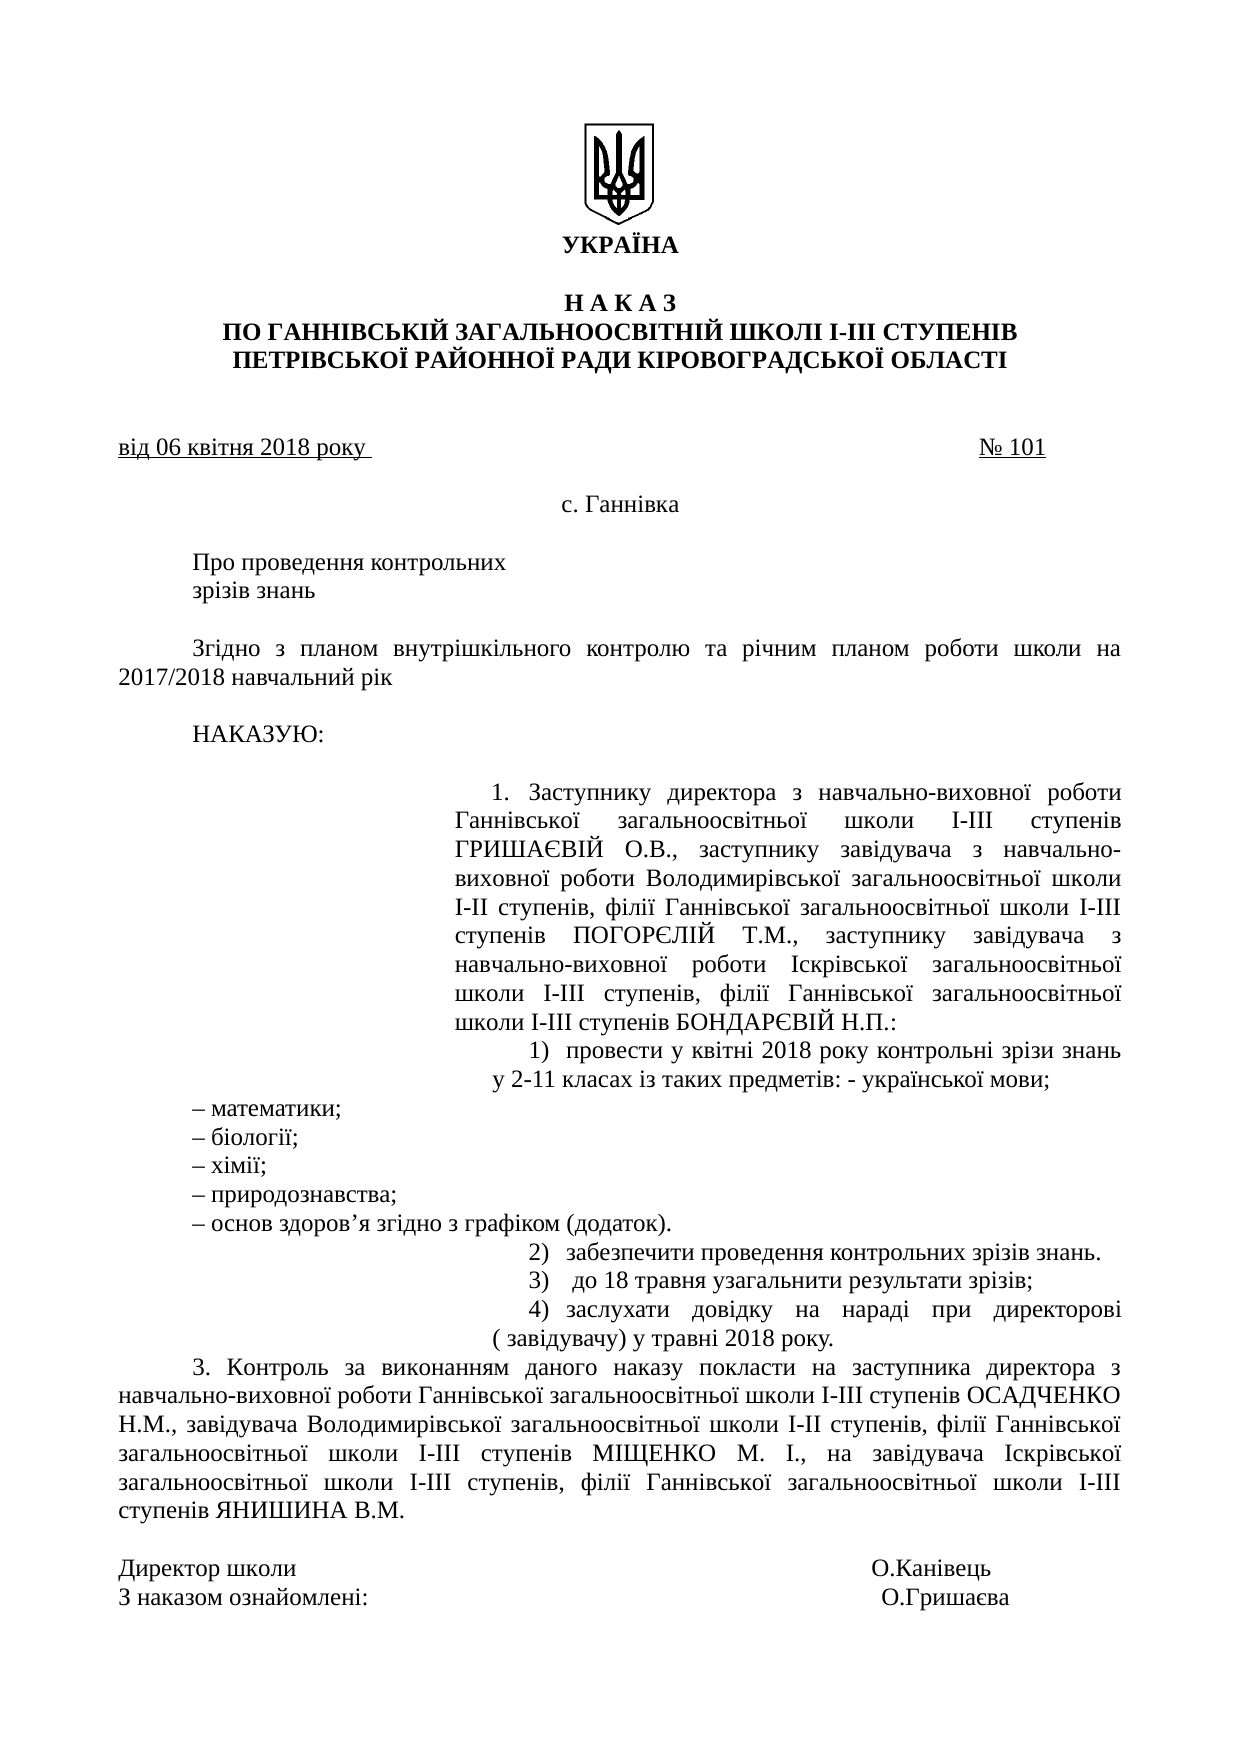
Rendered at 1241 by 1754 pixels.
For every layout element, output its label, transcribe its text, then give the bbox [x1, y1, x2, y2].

text від 06 квітня 2018 року № 101 [118, 432, 1122, 461]
text 3. Контроль за виконанням даного наказу покласти на заступника директора з навчально-виховної роботи Ганнівської загальноосвітньої школи І-ІІІ ступенів ОСАДЧЕНКО Н.М., завідувача Володимирівської загальноосвітньої школи І-ІІ ступенів, філії Ганнівської загальноосвітньої школи І-ІІІ ступенів МІЩЕНКО М. І., на завідувача Іскрівської загальноосвітньої школи І-ІІІ ступенів, філії Ганнівської загальноосвітньої школи І-ІІІ ступенів ЯНИШИНА В.М. [118, 1352, 1122, 1524]
text – хімії; [118, 1151, 1122, 1179]
text – математики; [118, 1093, 1122, 1122]
text с. Ганнівка [118, 489, 1122, 518]
text НАКАЗ [118, 288, 1122, 317]
list заслухати довідку на нараді при директорові ( завідувачу) у травні 2018 року. [454, 1294, 1122, 1352]
text Директор школи О.Канівець [118, 1553, 1122, 1582]
text – біології; [118, 1122, 1122, 1151]
text – основ здоров’я згідно з графіком (додаток). [118, 1208, 1122, 1237]
list до 18 травня узагальнити результати зрізів; [454, 1266, 1122, 1294]
text ПЕТРІВСЬКОЇ РАЙОННОЇ РАДИ КІРОВОГРАДСЬКОЇ ОБЛАСТІ [118, 346, 1122, 374]
text Про проведення контрольних [118, 547, 1122, 576]
text – природознавства; [118, 1179, 1122, 1208]
text Згідно з планом внутрішкільного контролю та річним планом роботи школи на 2017/2018 навчальний рік [118, 633, 1122, 691]
text УКРАЇНА [118, 231, 1122, 259]
list забезпечити проведення контрольних зрізів знань. [454, 1237, 1122, 1266]
text зрізів знань [118, 576, 1122, 604]
list Заступнику директора з навчально-виховної роботи Ганнівської загальноосвітньої школи І-ІІІ ступенів ГРИШАЄВІЙ О.В., заступнику завідувача з навчально-виховної роботи Володимирівської загальноосвітньої школи І-ІІ ступенів, філії Ганнівської загальноосвітньої школи І-ІІІ ступенів ПОГОРЄЛІЙ Т.М., заступнику завідувача з навчально-виховної роботи Іскрівської загальноосвітньої школи І-ІІІ ступенів, філії Ганнівської загальноосвітньої школи І-ІІІ ступенів БОНДАРЄВІЙ Н.П.: [417, 777, 1122, 1036]
list провести у квітні 2018 року контрольні зрізи знань у 2-11 класах із таких предметів: - української мови; [454, 1036, 1122, 1093]
text НАКАЗУЮ: [118, 719, 1122, 748]
text З наказом ознайомлені: О.Гришаєва [118, 1582, 1122, 1611]
text ПО ГАННІВСЬКІЙ ЗАГАЛЬНООСВІТНІЙ ШКОЛІ І-ІІІ СТУПЕНІВ [118, 317, 1122, 346]
